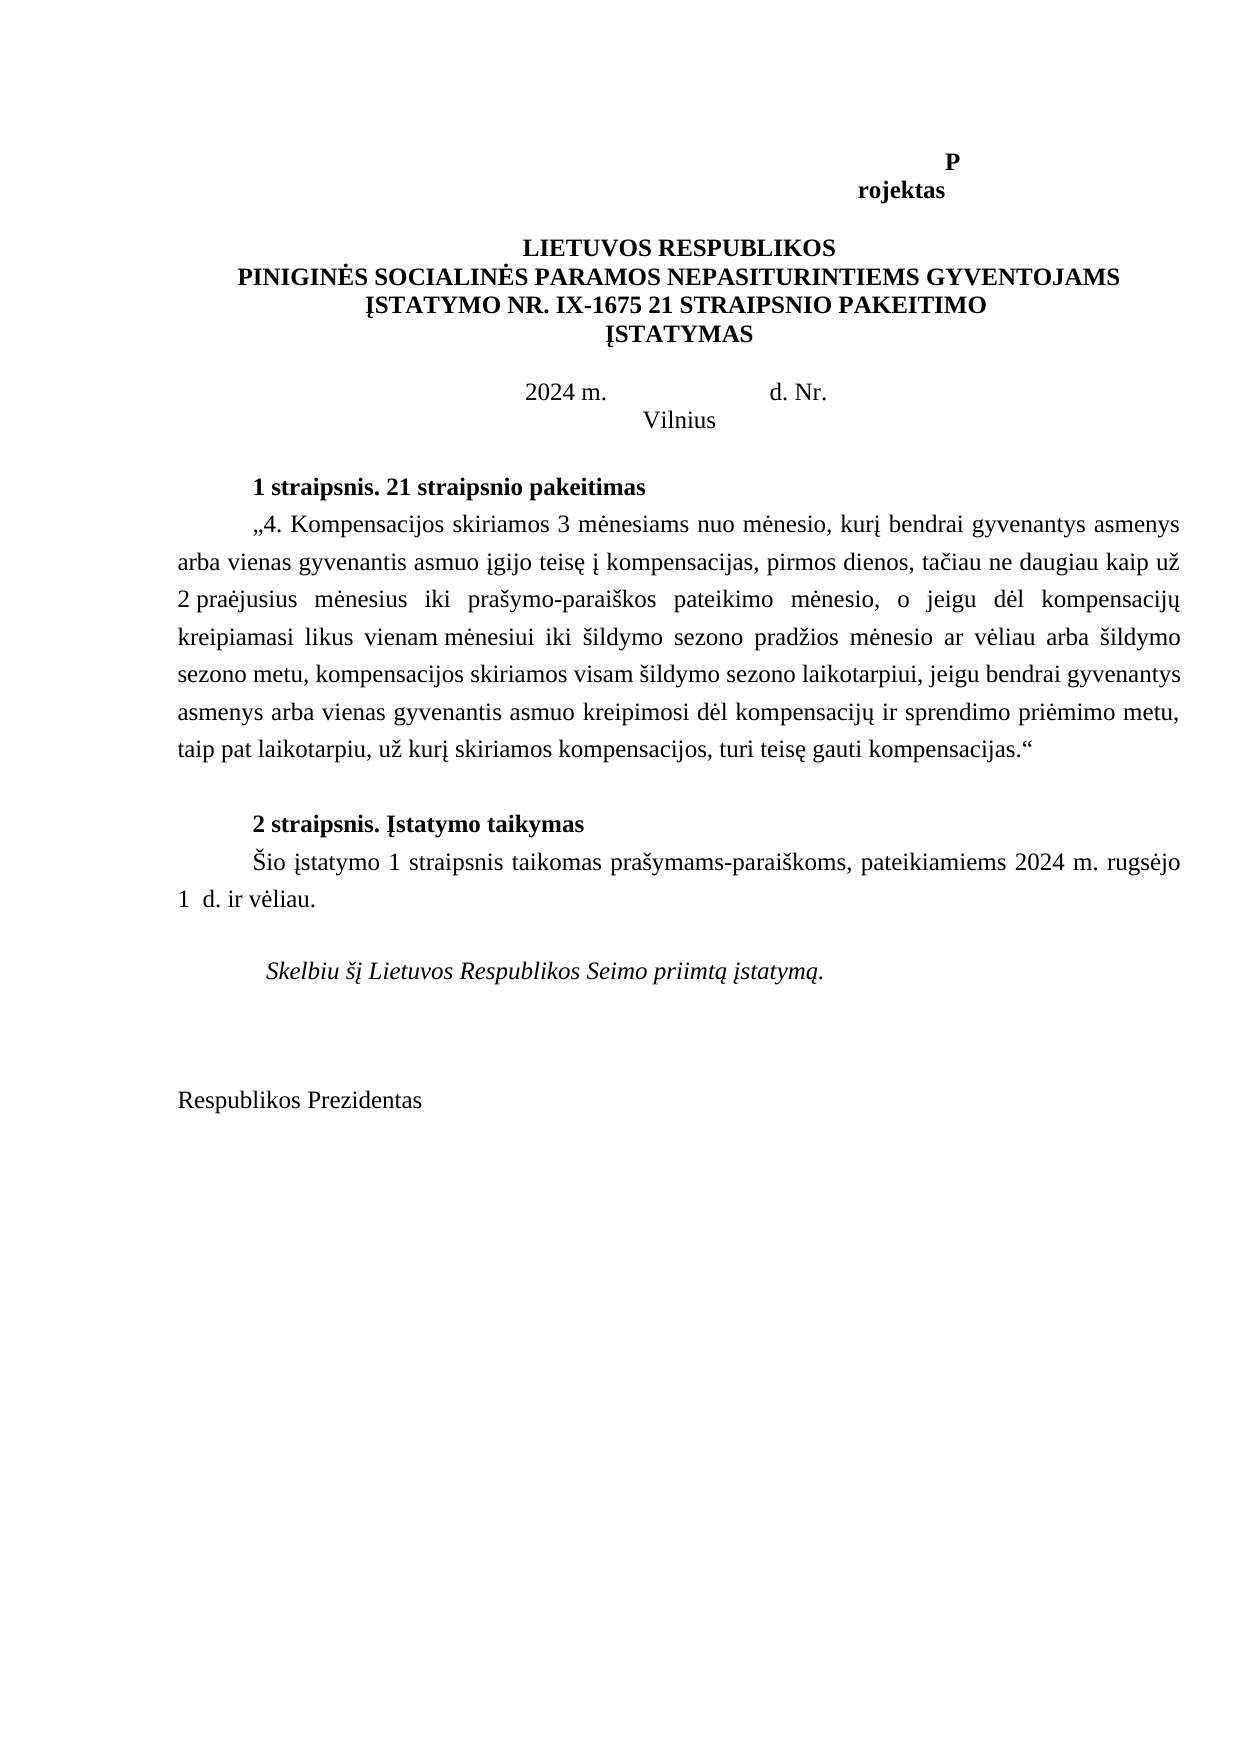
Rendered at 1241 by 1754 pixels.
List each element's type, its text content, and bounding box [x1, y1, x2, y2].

text Skelbiu šį Lietuvos Respublikos Seimo priimtą įstatymą. [177, 956, 1181, 985]
text PINIGINĖS SOCIALINĖS PARAMOS NEPASITURINTIEMS GYVENTOJAMS ĮSTATYMO NR. IX-1675 21 STRAIPSNIO PAKEITIMO [177, 262, 1181, 319]
text ĮSTATYMAS [177, 319, 1181, 348]
text Vilnius [177, 406, 1181, 434]
text Projektas [177, 147, 945, 204]
text LIETUVOS RESPUBLIKOS [177, 233, 1181, 262]
text 2024 m. d. Nr. [177, 377, 1181, 406]
text 1 straipsnis. 21 straipsnio pakeitimas [177, 463, 1181, 501]
text „4. Kompensacijos skiriamos 3 mėnesiams nuo mėnesio, kurį bendrai gyvenantys asmenys arba vienas gyvenantis asmuo įgijo teisę į kompensacijas, pirmos dienos, tačiau ne daugiau kaip už 2 praėjusius mėnesius iki prašymo-paraiškos pateikimo mėnesio, o jeigu dėl kompensacijų kreipiamasi likus vienam mėnesiui iki šildymo sezono pradžios mėnesio ar vėliau arba šildymo sezono metu, kompensacijos skiriamos visam šildymo sezono laikotarpiui, jeigu bendrai gyvenantys asmenys arba vienas gyvenantis asmuo kreipimosi dėl kompensacijų ir sprendimo priėmimo metu, taip pat laikotarpiu, už kurį skiriamos kompensacijos, turi teisę gauti kompensacijas.“ [177, 501, 1181, 763]
text 2 straipsnis. Įstatymo taikymas [252, 801, 1181, 838]
text Šio įstatymo 1 straipsnis taikomas prašymams-paraiškoms, pateikiamiems 2024 m. rugsėjo 1 d. ir vėliau. [177, 838, 1181, 913]
text Respublikos Prezidentas [177, 1085, 1181, 1114]
